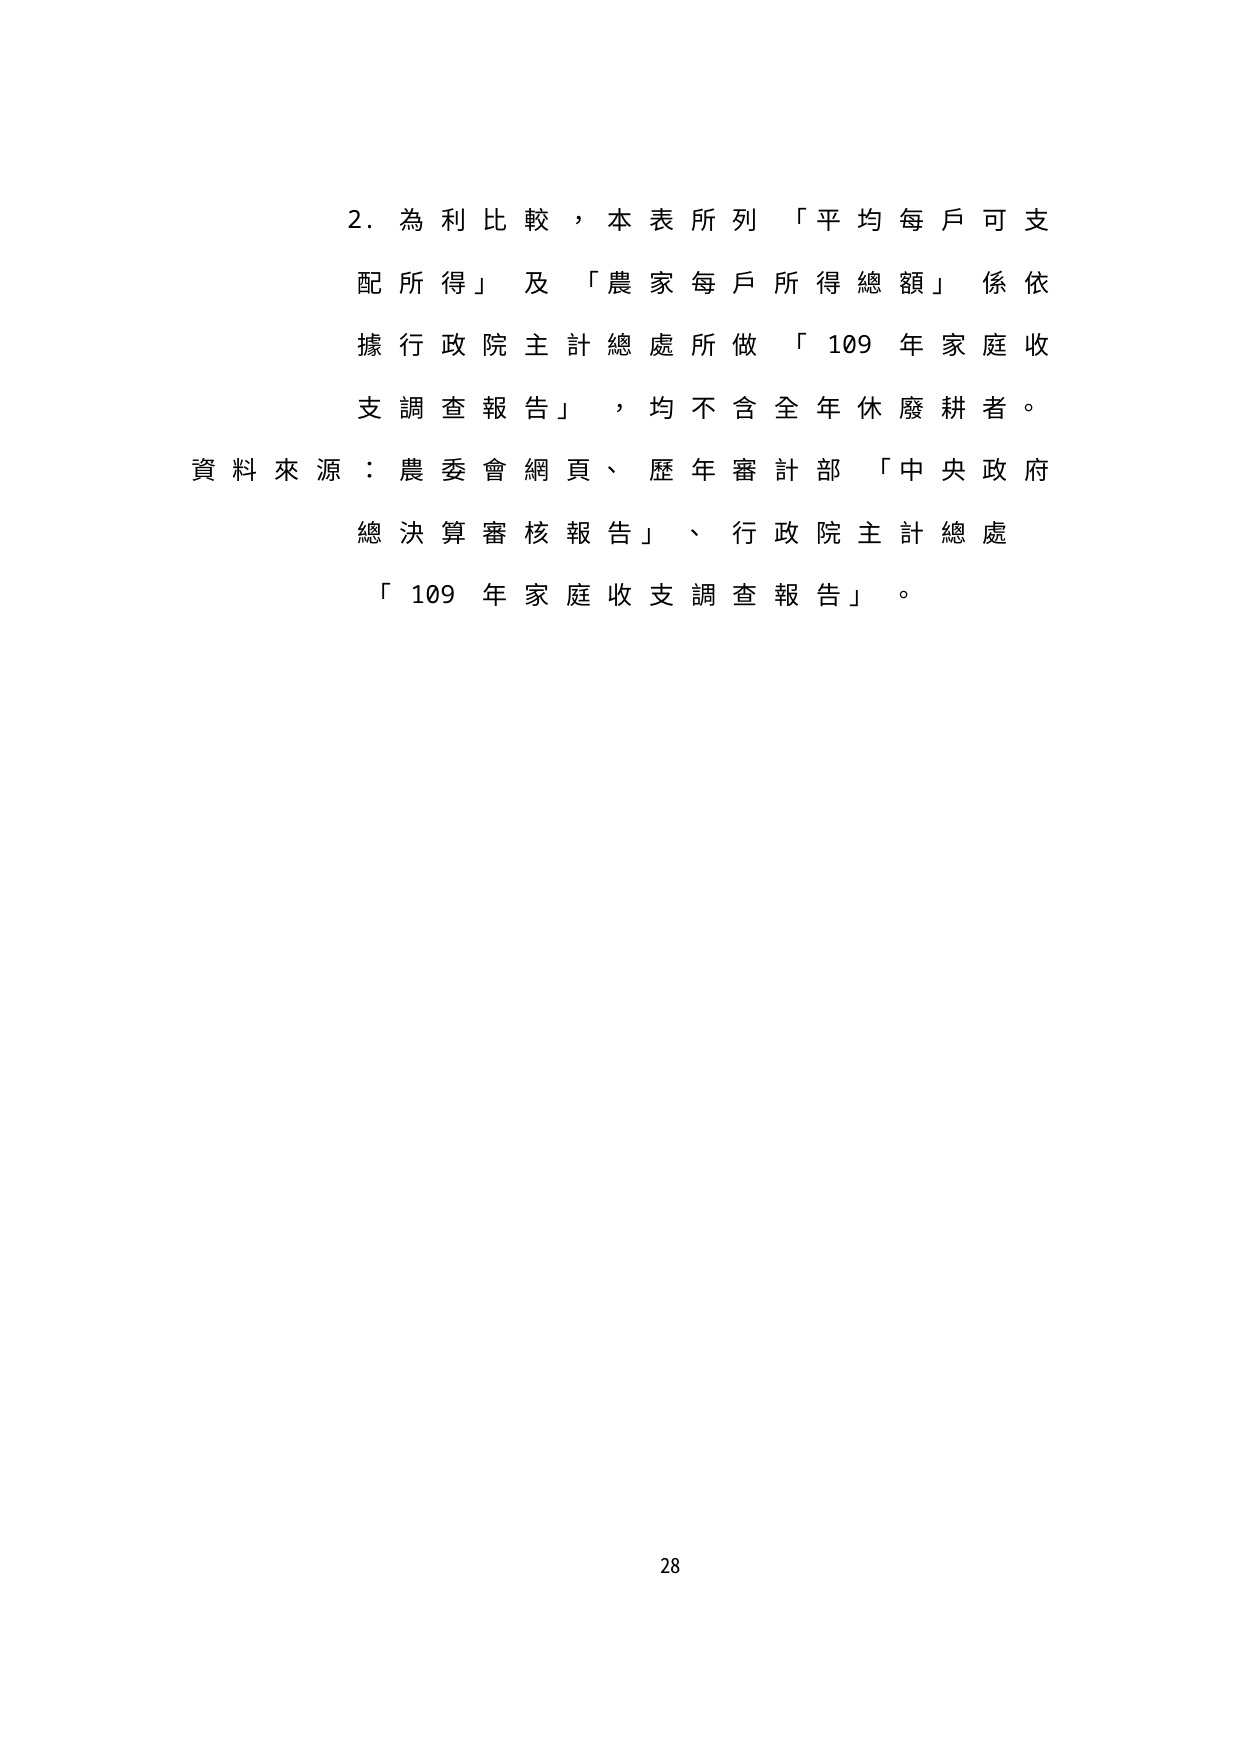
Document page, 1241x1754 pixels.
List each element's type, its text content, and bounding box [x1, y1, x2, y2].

text 資料來源：農委會網頁、歷年審計部「中央政府總決算審核報告」、行政院主計總處「109年家庭收支調查報告」。 [183, 427, 1058, 615]
text 2.為利比較，本表所列「平均每戶可支配所得」及「農家每戶所得總額」係依據行政院主計總處所做「109年家庭收支調查報告」，均不含全年休廢耕者。 [183, 177, 1058, 427]
